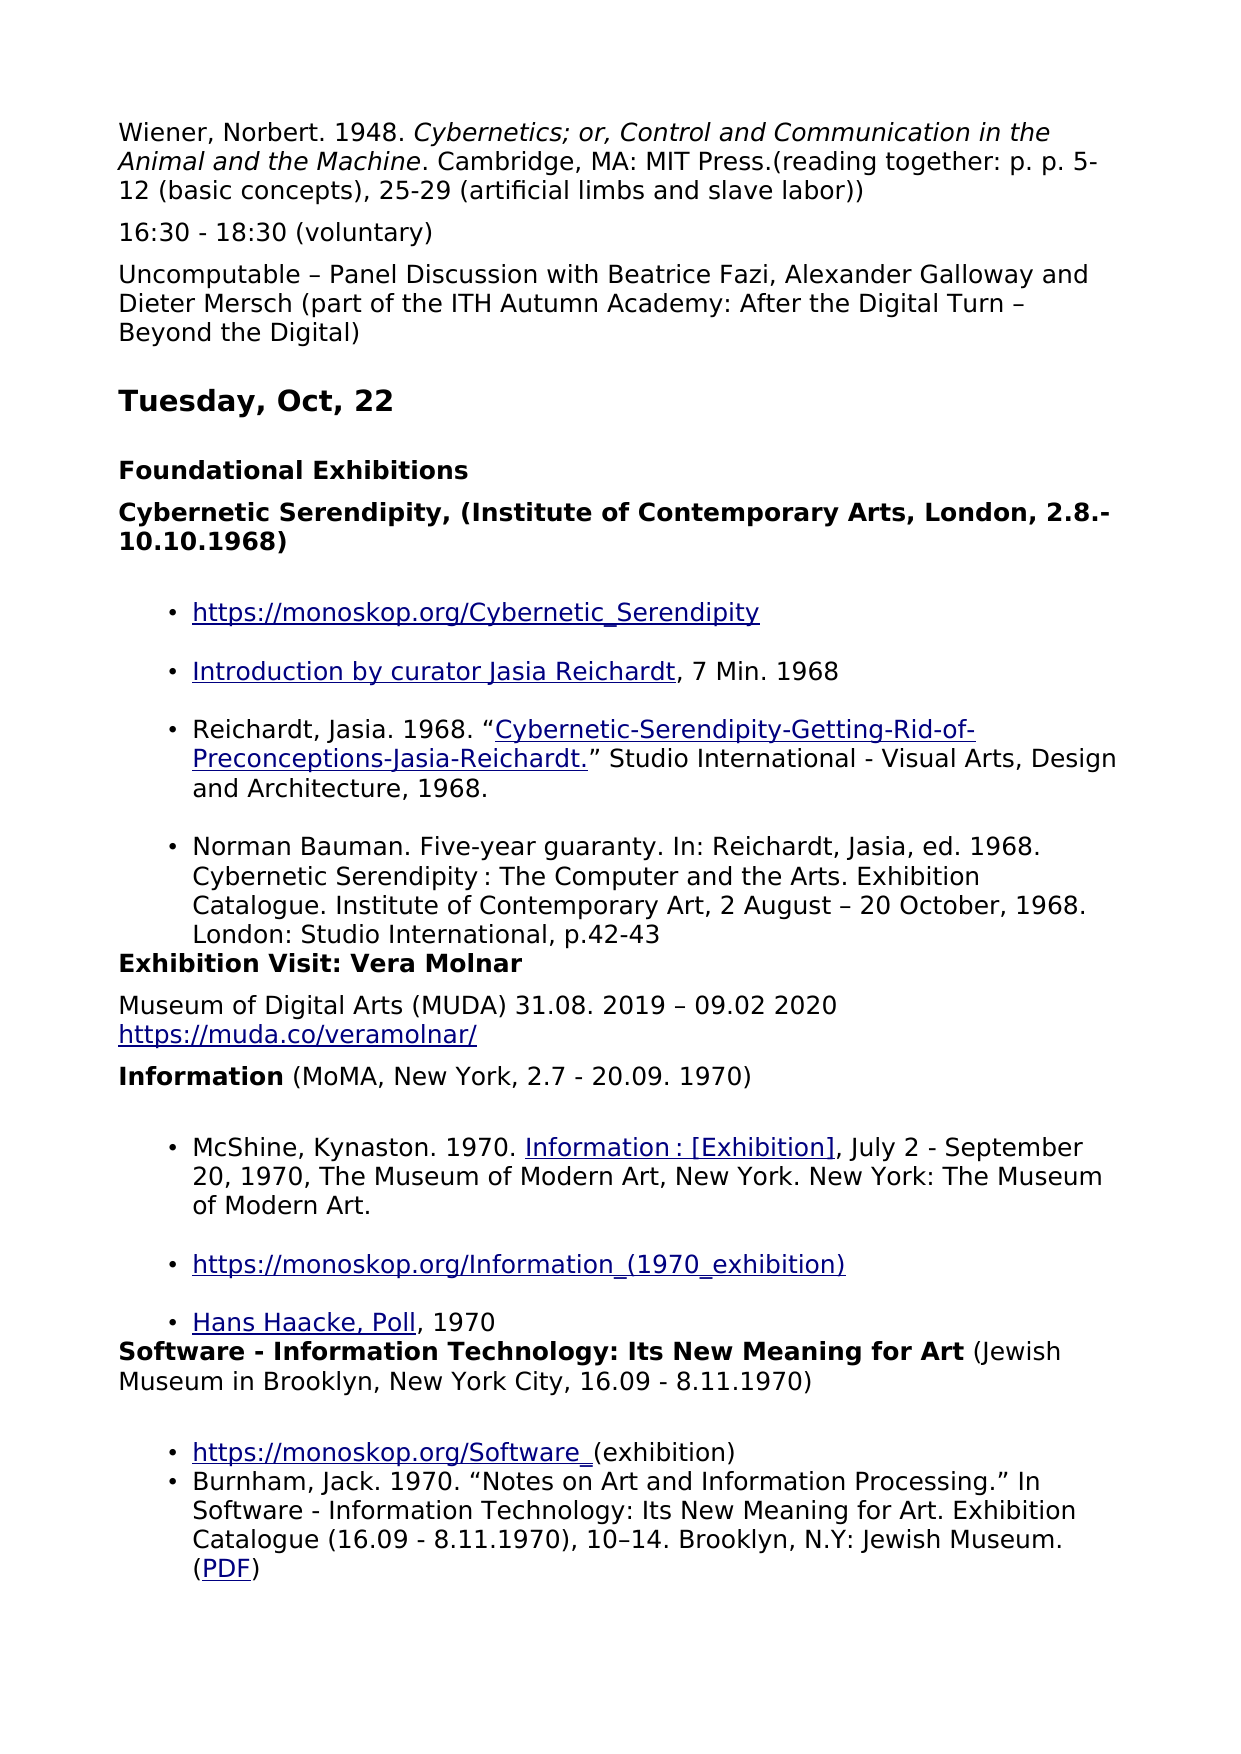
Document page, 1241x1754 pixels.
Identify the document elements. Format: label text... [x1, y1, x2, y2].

text Cybernetic Serendipity, (Institute of Contemporary Arts, London, 2.8.-10.10.1968) [118, 498, 1122, 556]
list Hans Haacke, Poll, 1970 [177, 1308, 1122, 1338]
subtitle Tuesday, Oct, 22 [118, 385, 1122, 419]
list Burnham, Jack. 1970. “Notes on Art and Information Processing.” In Software - Information Technology: Its New Meaning for Art. Exhibition Catalogue (16.09 - 8.11.1970), 10–14. Brooklyn, N.Y: Jewish Museum. (PDF) [177, 1467, 1122, 1584]
list McShine, Kynaston. 1970. Information : [Exhibition], July 2 - September 20, 1970, The Museum of Modern Art, New York. New York: The Museum of Modern Art. [177, 1133, 1122, 1220]
list Norman Bauman. Five-year guaranty. In: Reichardt, Jasia, ed. 1968. Cybernetic Serendipity : The Computer and the Arts. Exhibition Catalogue. Institute of Contemporary Art, 2 August – 20 October, 1968. London: Studio International, p.42-43 [177, 832, 1122, 949]
subtitle Foundational Exhibitions [118, 456, 1122, 485]
text Software - Information Technology: Its New Meaning for Art (Jewish Museum in Brooklyn, New York City, 16.09 - 8.11.1970) [118, 1338, 1122, 1396]
text Exhibition Visit: Vera Molnar [118, 949, 1122, 978]
text Uncomputable – Panel Discussion with Beatrice Fazi, Alexander Galloway and Dieter Mersch (part of the ITH Autumn Academy: After the Digital Turn – Beyond the Digital) [118, 260, 1122, 347]
list Reichardt, Jasia. 1968. “Cybernetic-Serendipity-Getting-Rid-of-Preconceptions-Jasia-Reichardt.” Studio International - Visual Arts, Design and Architecture, 1968. [177, 716, 1122, 803]
text 16:30 - 18:30 (voluntary) [118, 218, 1122, 247]
list https://monoskop.org/Software_(exhibition) [177, 1438, 1122, 1467]
list https://monoskop.org/Information_(1970_exhibition) [177, 1250, 1122, 1279]
text Wiener, Norbert. 1948. Cybernetics; or, Control and Communication in the Animal and the Machine. Cambridge, MA: MIT Press.(reading together: p. p. 5-12 (basic concepts), 25-29 (artificial limbs and slave labor)) [118, 118, 1122, 206]
list https://monoskop.org/Cybernetic_Serendipity [177, 598, 1122, 627]
text Museum of Digital Arts (MUDA) 31.08. 2019 – 09.02 2020 https://muda.co/veramolnar/ [118, 991, 1122, 1049]
list Introduction by curator Jasia Reichardt, 7 Min. 1968 [177, 657, 1122, 686]
text Information (MoMA, New York, 2.7 - 20.09. 1970) [118, 1062, 1122, 1091]
